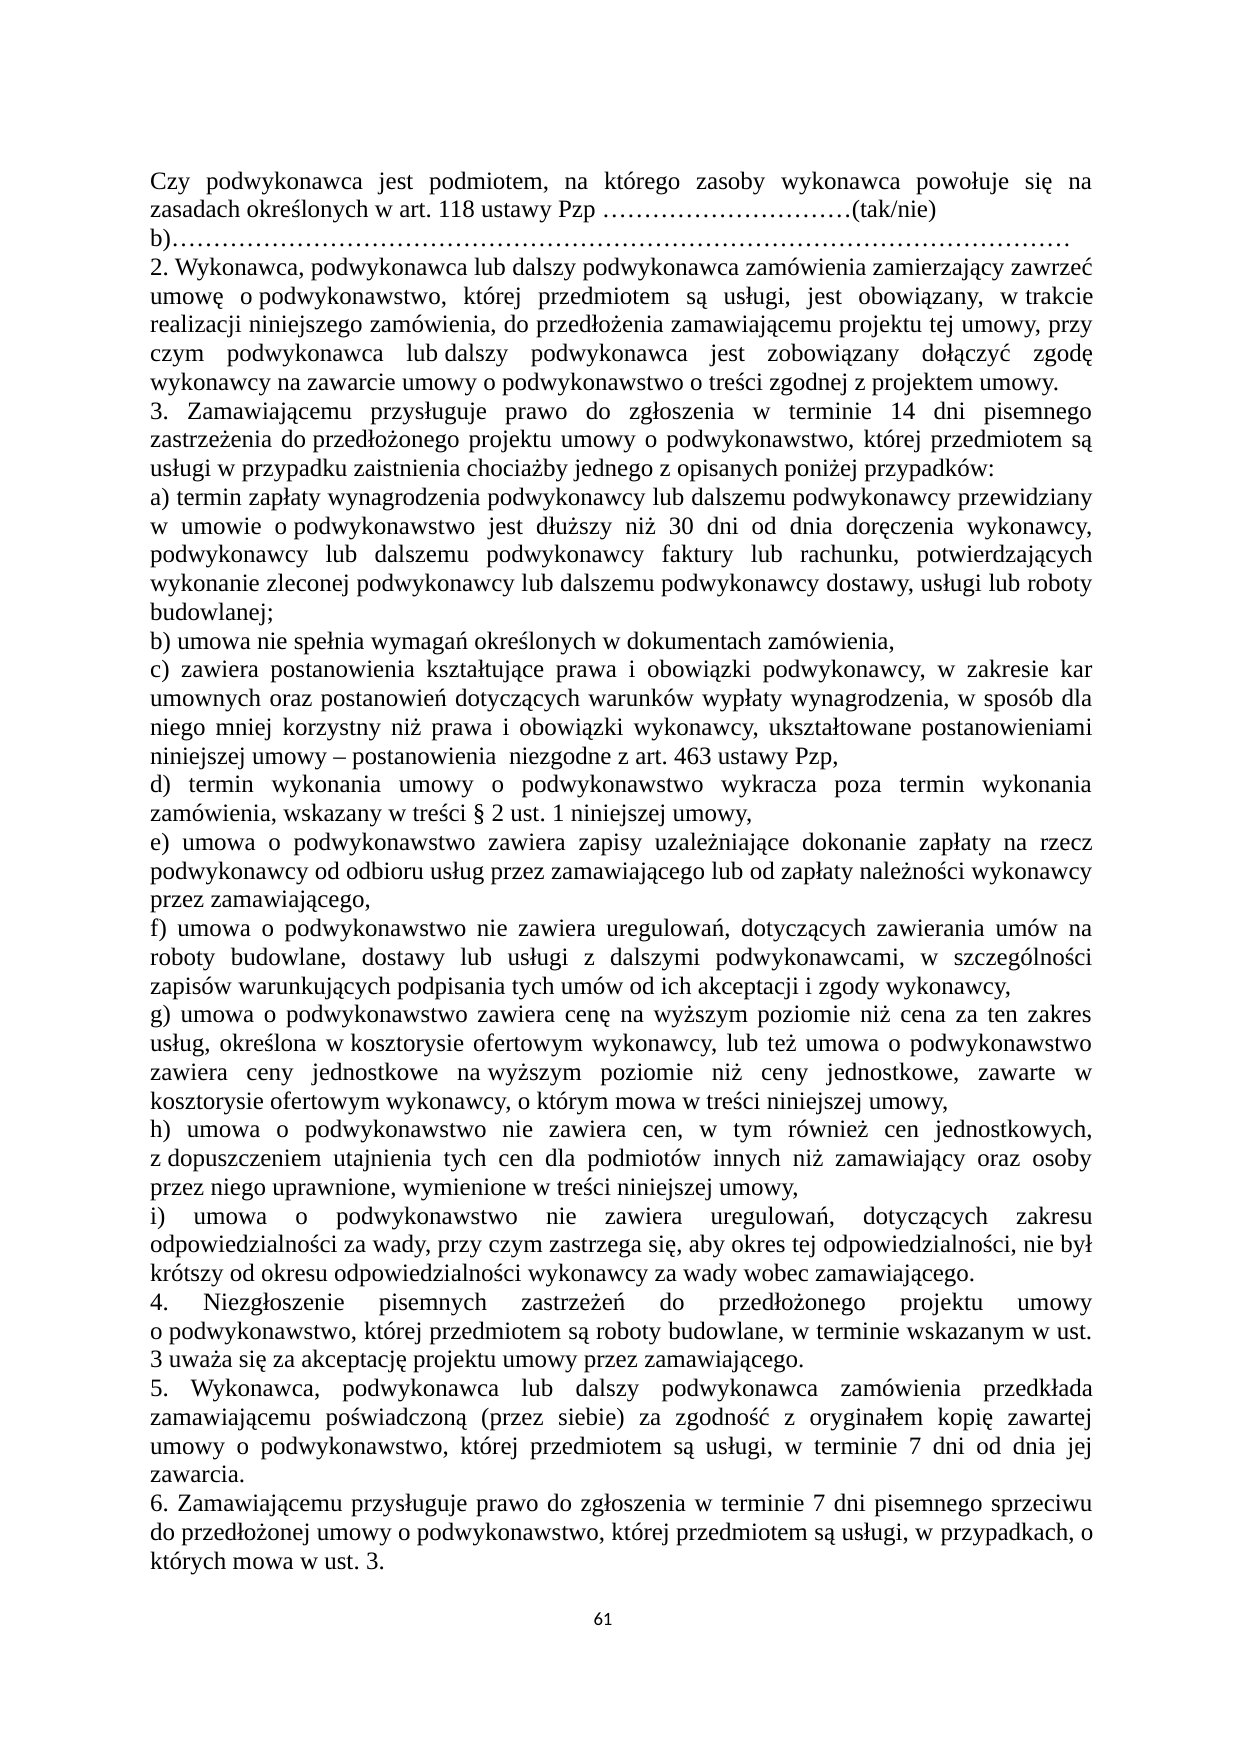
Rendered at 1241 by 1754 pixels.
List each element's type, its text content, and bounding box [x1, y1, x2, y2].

text a) termin zapłaty wynagrodzenia podwykonawcy lub dalszemu podwykonawcy przewidziany w umowie o podwykonawstwo jest dłuższy niż 30 dni od dnia doręczenia wykonawcy, podwykonawcy lub dalszemu podwykonawcy faktury lub rachunku, potwierdzających wykonanie zleconej podwykonawcy lub dalszemu podwykonawcy dostawy, usługi lub roboty budowlanej; [150, 482, 1093, 626]
text 4. Niezgłoszenie pisemnych zastrzeżeń do przedłożonego projektu umowy o podwykonawstwo, której przedmiotem są roboty budowlane, w terminie wskazanym w ust. 3 uważa się za akceptację projektu umowy przez zamawiającego. [150, 1287, 1093, 1373]
text e) umowa o podwykonawstwo zawiera zapisy uzależniające dokonanie zapłaty na rzecz podwykonawcy od odbioru usług przez zamawiającego lub od zapłaty należności wykonawcy przez zamawiającego, [150, 827, 1093, 913]
text f) umowa o podwykonawstwo nie zawiera uregulowań, dotyczących zawierania umów na roboty budowlane, dostawy lub usługi z dalszymi podwykonawcami, w szczególności zapisów warunkujących podpisania tych umów od ich akceptacji i zgody wykonawcy, [150, 913, 1093, 999]
text 2. Wykonawca, podwykonawca lub dalszy podwykonawca zamówienia zamierzający zawrzeć umowę o podwykonawstwo, której przedmiotem są usługi, jest obowiązany, w trakcie realizacji niniejszego zamówienia, do przedłożenia zamawiającemu projektu tej umowy, przy czym podwykonawca lub dalszy podwykonawca jest zobowiązany dołączyć zgodę wykonawcy na zawarcie umowy o podwykonawstwo o treści zgodnej z projektem umowy. [150, 252, 1093, 396]
text i) umowa o podwykonawstwo nie zawiera uregulowań, dotyczących zakresu odpowiedzialności za wady, przy czym zastrzega się, aby okres tej odpowiedzialności, nie był krótszy od okresu odpowiedzialności wykonawcy za wady wobec zamawiającego. [150, 1201, 1093, 1287]
text h) umowa o podwykonawstwo nie zawiera cen, w tym również cen jednostkowych, z dopuszczeniem utajnienia tych cen dla podmiotów innych niż zamawiający oraz osoby przez niego uprawnione, wymienione w treści niniejszej umowy, [150, 1114, 1093, 1201]
text b)……………………………………………………………………………………………… [150, 223, 1093, 252]
text g) umowa o podwykonawstwo zawiera cenę na wyższym poziomie niż cena za ten zakres usług, określona w kosztorysie ofertowym wykonawcy, lub też umowa o podwykonawstwo zawiera ceny jednostkowe na wyższym poziomie niż ceny jednostkowe, zawarte w kosztorysie ofertowym wykonawcy, o którym mowa w treści niniejszej umowy, [150, 999, 1093, 1114]
text Czy podwykonawca jest podmiotem, na którego zasoby wykonawca powołuje się na zasadach określonych w art. 118 ustawy Pzp …………………………(tak/nie) [150, 166, 1093, 223]
text 6. Zamawiającemu przysługuje prawo do zgłoszenia w terminie 7 dni pisemnego sprzeciwu do przedłożonej umowy o podwykonawstwo, której przedmiotem są usługi, w przypadkach, o których mowa w ust. 3. [150, 1488, 1093, 1574]
text d) termin wykonania umowy o podwykonawstwo wykracza poza termin wykonania zamówienia, wskazany w treści § 2 ust. 1 niniejszej umowy, [150, 769, 1093, 827]
text 3. Zamawiającemu przysługuje prawo do zgłoszenia w terminie 14 dni pisemnego zastrzeżenia do przedłożonego projektu umowy o podwykonawstwo, której przedmiotem są usługi w przypadku zaistnienia chociażby jednego z opisanych poniżej przypadków: [150, 396, 1093, 482]
text b) umowa nie spełnia wymagań określonych w dokumentach zamówienia, [150, 626, 1093, 654]
text c) zawiera postanowienia kształtujące prawa i obowiązki podwykonawcy, w zakresie kar umownych oraz postanowień dotyczących warunków wypłaty wynagrodzenia, w sposób dla niego mniej korzystny niż prawa i obowiązki wykonawcy, ukształtowane postanowieniami niniejszej umowy – postanowienia niezgodne z art. 463 ustawy Pzp, [150, 654, 1093, 769]
text 5. Wykonawca, podwykonawca lub dalszy podwykonawca zamówienia przedkłada zamawiającemu poświadczoną (przez siebie) za zgodność z oryginałem kopię zawartej umowy o podwykonawstwo, której przedmiotem są usługi, w terminie 7 dni od dnia jej zawarcia. [150, 1373, 1093, 1488]
